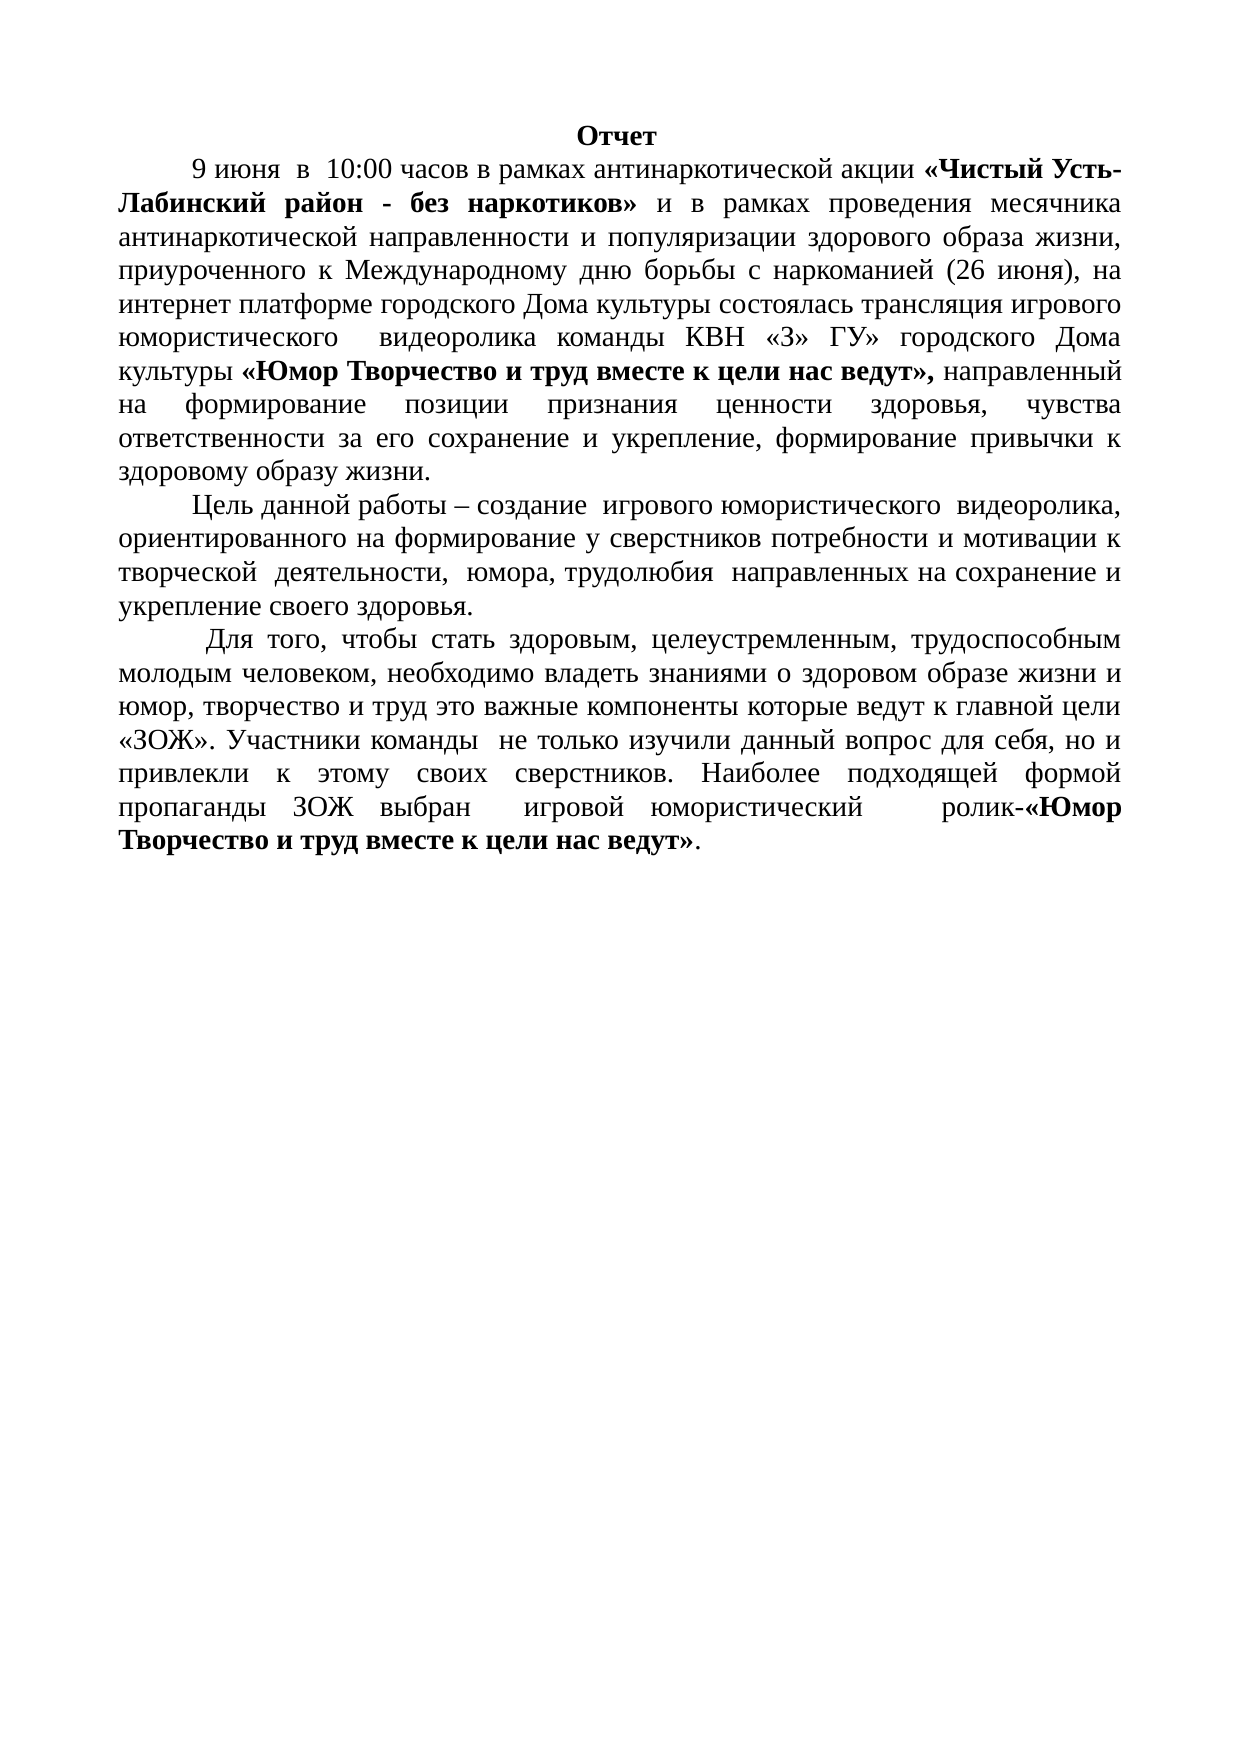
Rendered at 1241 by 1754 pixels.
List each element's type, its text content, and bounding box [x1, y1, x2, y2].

text Для того, чтобы стать здоровым, целеустремленным, трудоспособным молодым человеком, необходимо владеть знаниями о здоровом образе жизни и юмор, творчество и труд это важные компоненты которые ведут к главной цели «ЗОЖ». Участники команды не только изучили данный вопрос для себя, но и привлекли к этому своих сверстников. Наиболее подходящей формой пропаганды ЗОЖ выбран игровой юмористический ролик-«Юмор Творчество и труд вместе к цели нас ведут». [118, 621, 1122, 856]
text Цель данной работы – создание игрового юмористического видеоролика, ориентированного на формирование у сверстников потребности и мотивации к творческой деятельности, юмора, трудолюбия направленных на сохранение и укрепление своего здоровья. [118, 487, 1122, 621]
text Отчет [118, 118, 1122, 152]
text 9 июня в 10:00 часов в рамках антинаркотической акции «Чистый Усть-Лабинский район - без наркотиков» и в рамках проведения месячника антинаркотической направленности и популяризации здорового образа жизни, приуроченного к Международному дню борьбы с наркоманией (26 июня), на интернет платформе городского Дома культуры состоялась трансляция игрового юмористического видеоролика команды КВН «З» ГУ» городского Дома культуры «Юмор Творчество и труд вместе к цели нас ведут», направленный на формирование позиции признания ценности здоровья, чувства ответственности за его сохранение и укрепление, формирование привычки к здоровому образу жизни. [118, 152, 1122, 487]
